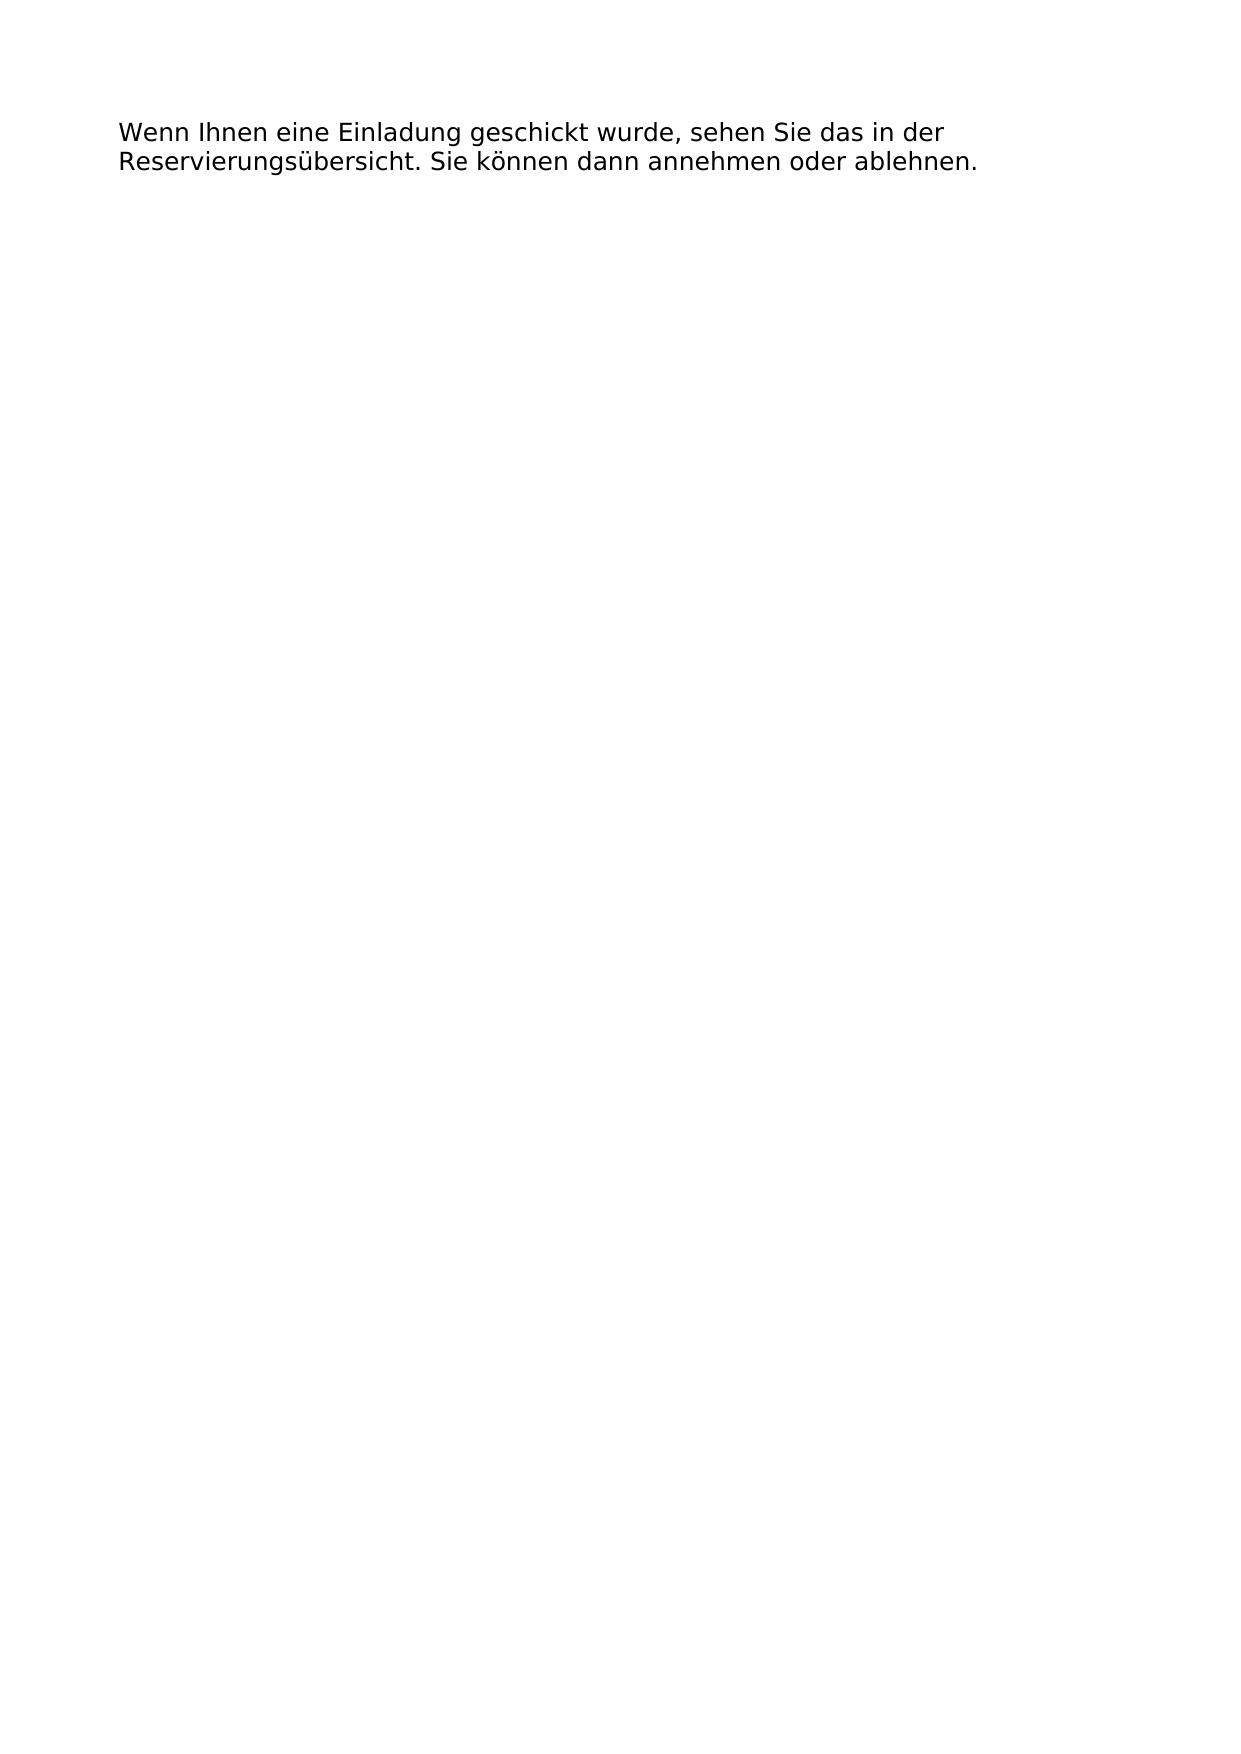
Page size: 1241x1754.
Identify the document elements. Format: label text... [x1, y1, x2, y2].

text Wenn Ihnen eine Einladung geschickt wurde, sehen Sie das in der Reservierungsübersicht. Sie können dann annehmen oder ablehnen. [118, 118, 1122, 206]
